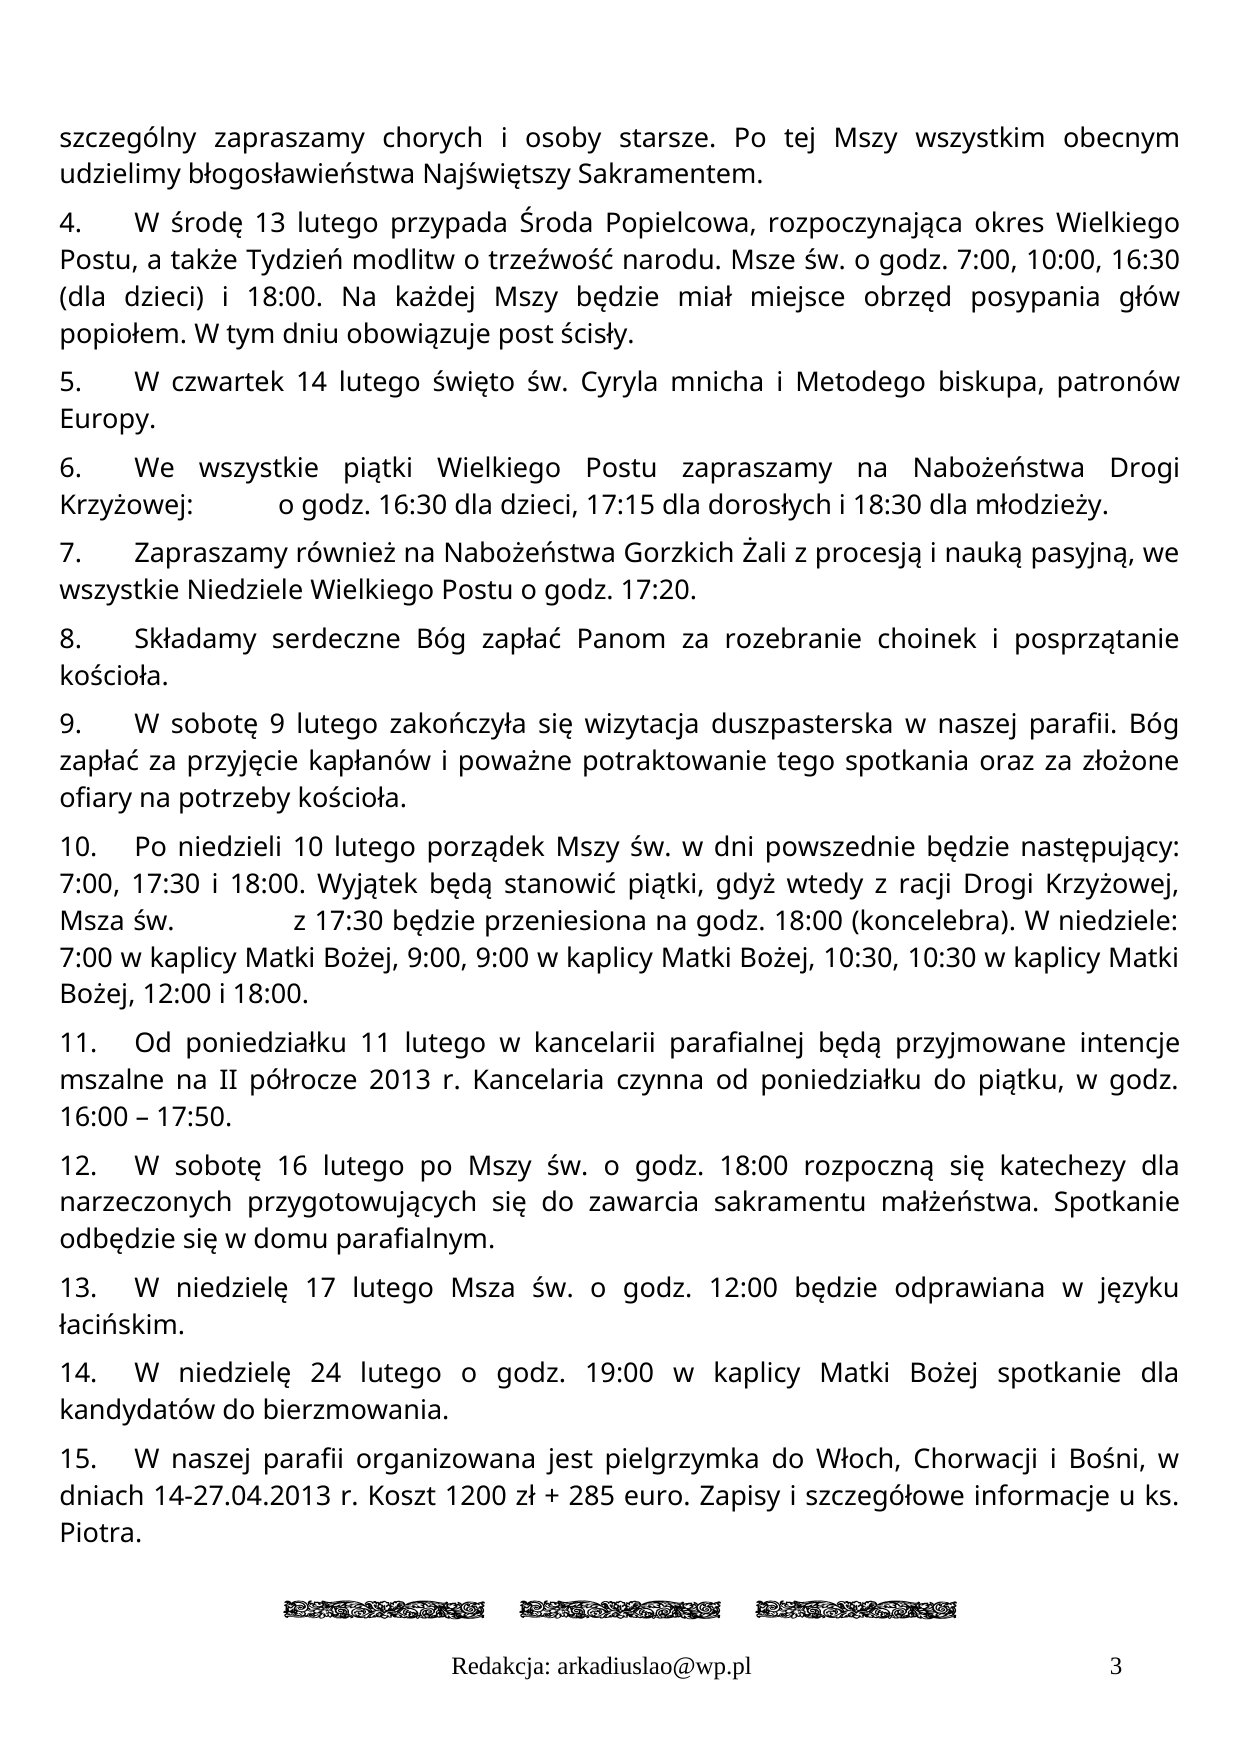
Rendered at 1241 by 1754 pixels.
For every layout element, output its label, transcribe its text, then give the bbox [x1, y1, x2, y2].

list Od poniedziałku 11 lutego w kancelarii parafialnej będą przyjmowane intencje mszalne na II półrocze 2013 r. Kancelaria czynna od poniedziałku do piątku, w godz. 16:00 – 17:50. [59, 1023, 1181, 1134]
list W naszej parafii organizowana jest pielgrzymka do Włoch, Chorwacji i Bośni, w dniach 14-27.04.2013 r. Koszt 1200 zł + 285 euro. Zapisy i szczegółowe informacje u ks. Piotra. [59, 1439, 1181, 1550]
picture [282, 1599, 486, 1620]
list W niedzielę 17 lutego Msza św. o godz. 12:00 będzie odprawiana w języku łacińskim. [59, 1268, 1181, 1342]
list W sobotę 9 lutego zakończyła się wizytacja duszpasterska w naszej parafii. Bóg zapłać za przyjęcie kapłanów i poważne potraktowanie tego spotkania oraz za złożone ofiary na potrzeby kościoła. [59, 705, 1181, 816]
list szczególny zapraszamy chorych i osoby starsze. Po tej Mszy wszystkim obecnym udzielimy błogosławieństwa Najświętszy Sakramentem. [59, 118, 1181, 192]
list W sobotę 16 lutego po Mszy św. o godz. 18:00 rozpoczną się katechezy dla narzeczonych przygotowujących się do zawarcia sakramentu małżeństwa. Spotkanie odbędzie się w domu parafialnym. [59, 1146, 1181, 1257]
list W niedzielę 24 lutego o godz. 19:00 w kaplicy Matki Bożej spotkanie dla kandydatów do bierzmowania. [59, 1354, 1181, 1428]
list Zapraszamy również na Nabożeństwa Gorzkich Żali z procesją i nauką pasyjną, we wszystkie Niedziele Wielkiego Postu o godz. 17:20. [59, 534, 1181, 608]
list W środę 13 lutego przypada Środa Popielcowa, rozpoczynająca okres Wielkiego Postu, a także Tydzień modlitw o trzeźwość narodu. Msze św. o godz. 7:00, 10:00, 16:30 (dla dzieci) i 18:00. Na każdej Mszy będzie miał miejsce obrzęd posypania głów popiołem. W tym dniu obowiązuje post ścisły. [59, 204, 1181, 351]
list W czwartek 14 lutego święto św. Cyryla mnicha i Metodego biskupa, patronów Europy. [59, 363, 1181, 437]
picture [518, 1599, 722, 1620]
list Po niedzieli 10 lutego porządek Mszy św. w dni powszednie będzie następujący: 7:00, 17:30 i 18:00. Wyjątek będą stanowić piątki, gdyż wtedy z racji Drogi Krzyżowej, Msza św. z 17:30 będzie przeniesiona na godz. 18:00 (koncelebra). W niedziele: 7:00 w kaplicy Matki Bożej, 9:00, 9:00 w kaplicy Matki Bożej, 10:30, 10:30 w kaplicy Matki Bożej, 12:00 i 18:00. [59, 827, 1181, 1012]
list Składamy serdeczne Bóg zapłać Panom za rozebranie choinek i posprzątanie kościoła. [59, 619, 1181, 693]
picture [754, 1599, 958, 1620]
list We wszystkie piątki Wielkiego Postu zapraszamy na Nabożeństwa Drogi Krzyżowej: o godz. 16:30 dla dzieci, 17:15 dla dorosłych i 18:30 dla młodzieży. [59, 448, 1181, 522]
